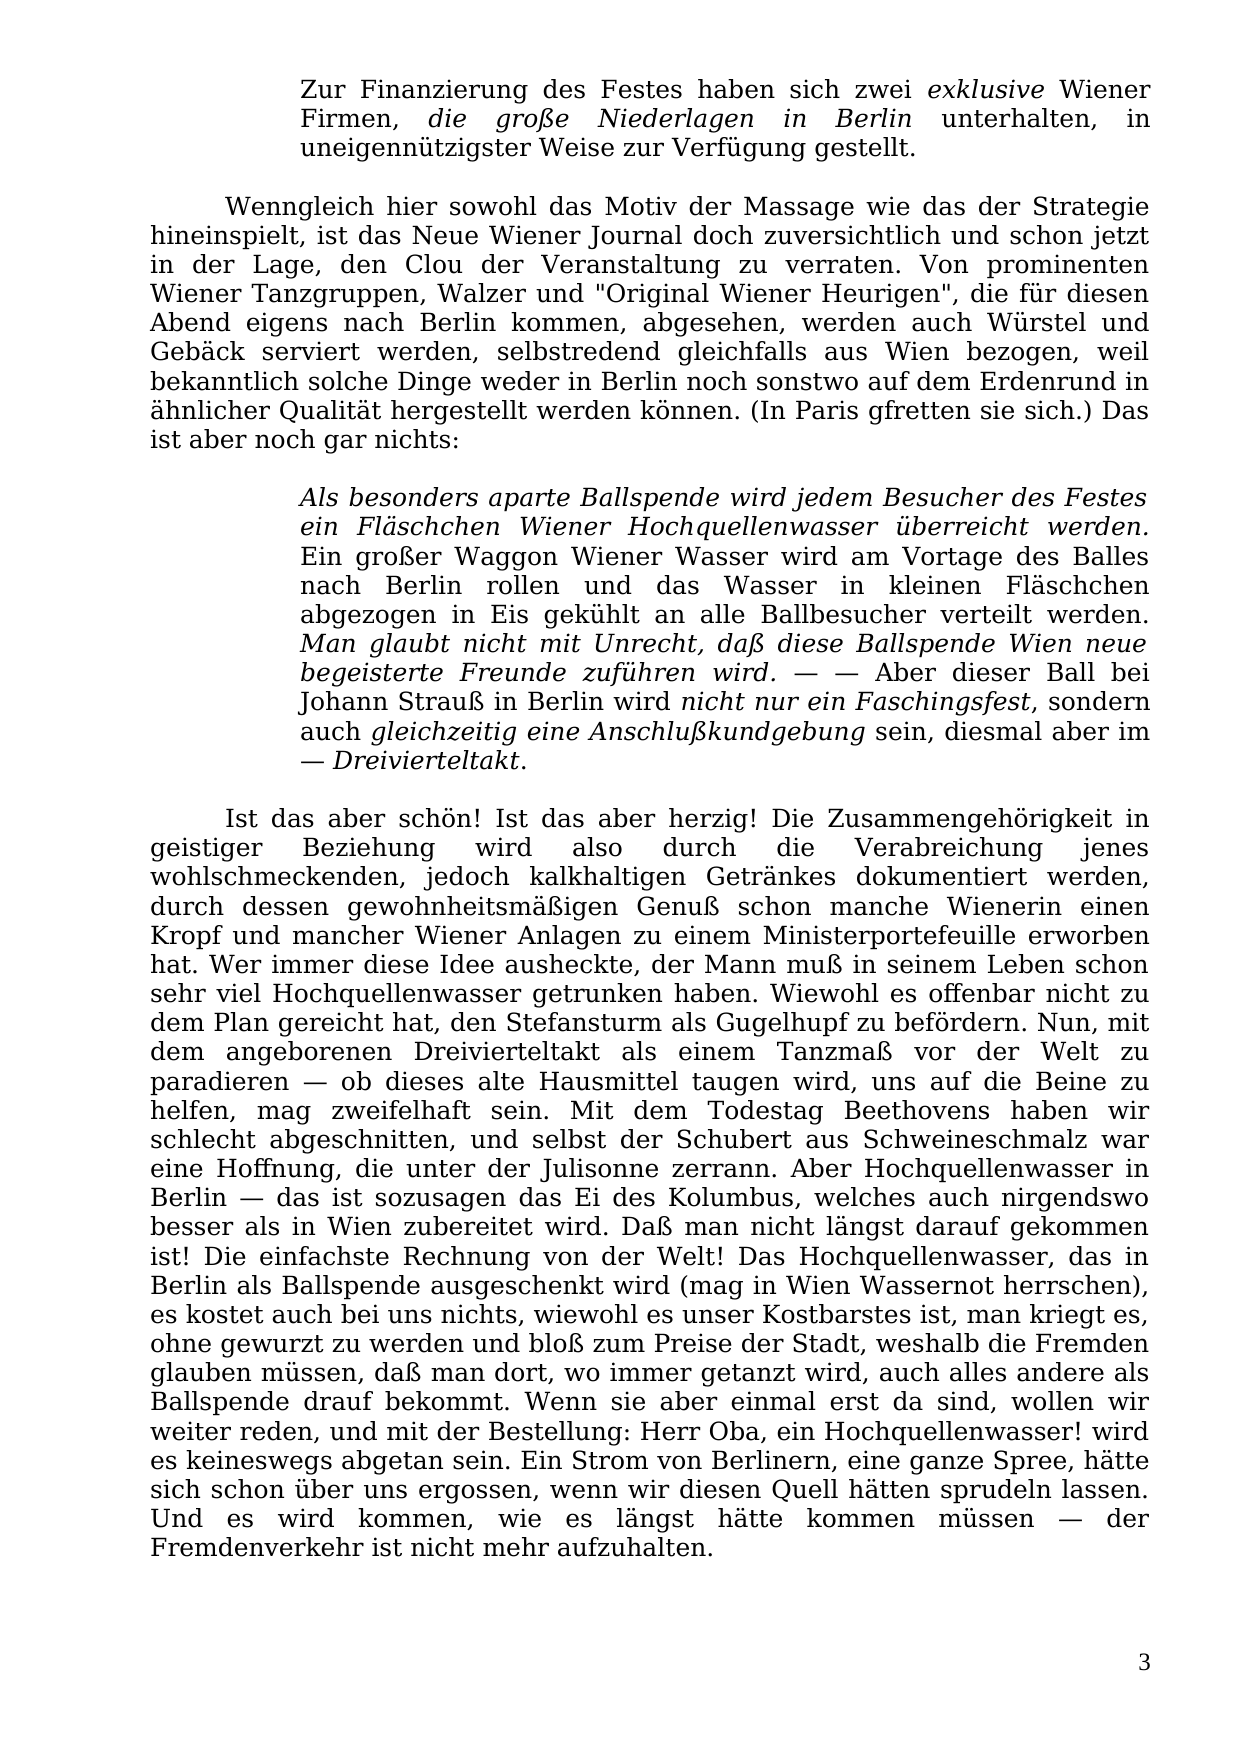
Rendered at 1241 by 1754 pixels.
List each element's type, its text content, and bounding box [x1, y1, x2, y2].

text Als besonders aparte Ballspende wird jedem Besucher des Festes ein Fläschchen Wiener Hochquellenwasser überreicht werden. Ein großer Waggon Wiener Wasser wird am Vortage des Balles nach Berlin rollen und das Wasser in kleinen Fläschchen abgezogen in Eis gekühlt an alle Ballbesucher verteilt werden. Man glaubt nicht mit Unrecht, daß diese Ballspende Wien neue begeisterte Freunde zuführen wird. — — Aber dieser Ball bei Johann Strauß in Berlin wird nicht nur ein Faschingsfest, sondern auch gleichzeitig eine Anschlußkundgebung sein, diesmal aber im — Dreivierteltakt. [300, 483, 1151, 775]
text Zur Finanzierung des Festes haben sich zwei exklusive Wiener Firmen, die große Niederlagen in Berlin unterhalten, in uneigennützigster Weise zur Verfügung gestellt. [300, 75, 1151, 162]
text Ist das aber schön! Ist das aber herzig! Die Zusammengehörigkeit in geistiger Beziehung wird also durch die Verabreichung jenes wohlschmeckenden, jedoch kalkhaltigen Getränkes dokumentiert werden, durch dessen gewohnheitsmäßigen Genuß schon manche Wienerin einen Kropf und mancher Wiener Anlagen zu einem Ministerportefeuille erworben hat. Wer immer diese Idee ausheckte, der Mann muß in seinem Leben schon sehr viel Hochquellenwasser getrunken haben. Wiewohl es offenbar nicht zu dem Plan gereicht hat, den Stefansturm als Gugelhupf zu befördern. Nun, mit dem angeborenen Dreivierteltakt als einem Tanzmaß vor der Welt zu paradieren — ob dieses alte Hausmittel taugen wird, uns auf die Beine zu helfen, mag zweifelhaft sein. Mit dem Todestag Beethovens haben wir schlecht abgeschnitten, und selbst der Schubert aus Schweineschmalz war eine Hoffnung, die unter der Julisonne zerrann. Aber Hochquellenwasser in Berlin — das ist sozusagen das Ei des Kolumbus, welches auch nirgendswo besser als in Wien zubereitet wird. Daß man nicht längst darauf gekommen ist! Die einfachste Rechnung von der Welt! Das Hochquellenwasser, das in Berlin als Ballspende ausgeschenkt wird (mag in Wien Wassernot herrschen), es kostet auch bei uns nichts, wiewohl es unser Kostbarstes ist, man kriegt es, ohne gewurzt zu werden und bloß zum Preise der Stadt, weshalb die Fremden glauben müssen, daß man dort, wo immer getanzt wird, auch alles andere als Ballspende drauf bekommt. Wenn sie aber einmal erst da sind, wollen wir weiter reden, und mit der Bestellung: Herr Oba, ein Hochquellenwasser! wird es keineswegs abgetan sein. Ein Strom von Berlinern, eine ganze Spree, hätte sich schon über uns ergossen, wenn wir diesen Quell hätten sprudeln lassen. Und es wird kommen, wie es längst hätte kommen müssen — der Fremdenverkehr ist nicht mehr aufzuhalten. [150, 804, 1151, 1562]
text Wenngleich hier sowohl das Motiv der Massage wie das der Strategie hineinspielt, ist das Neue Wiener Journal doch zuversichtlich und schon jetzt in der Lage, den Clou der Veranstaltung zu verraten. Von prominenten Wiener Tanzgruppen, Walzer und "Original Wiener Heurigen", die für diesen Abend eigens nach Berlin kommen, abgesehen, werden auch Würstel und Gebäck serviert werden, selbstredend gleichfalls aus Wien bezogen, weil bekanntlich solche Dinge weder in Berlin noch sonstwo auf dem Erdenrund in ähnlicher Qualität hergestellt werden können. (In Paris gfretten sie sich.) Das ist aber noch gar nichts: [150, 192, 1151, 454]
